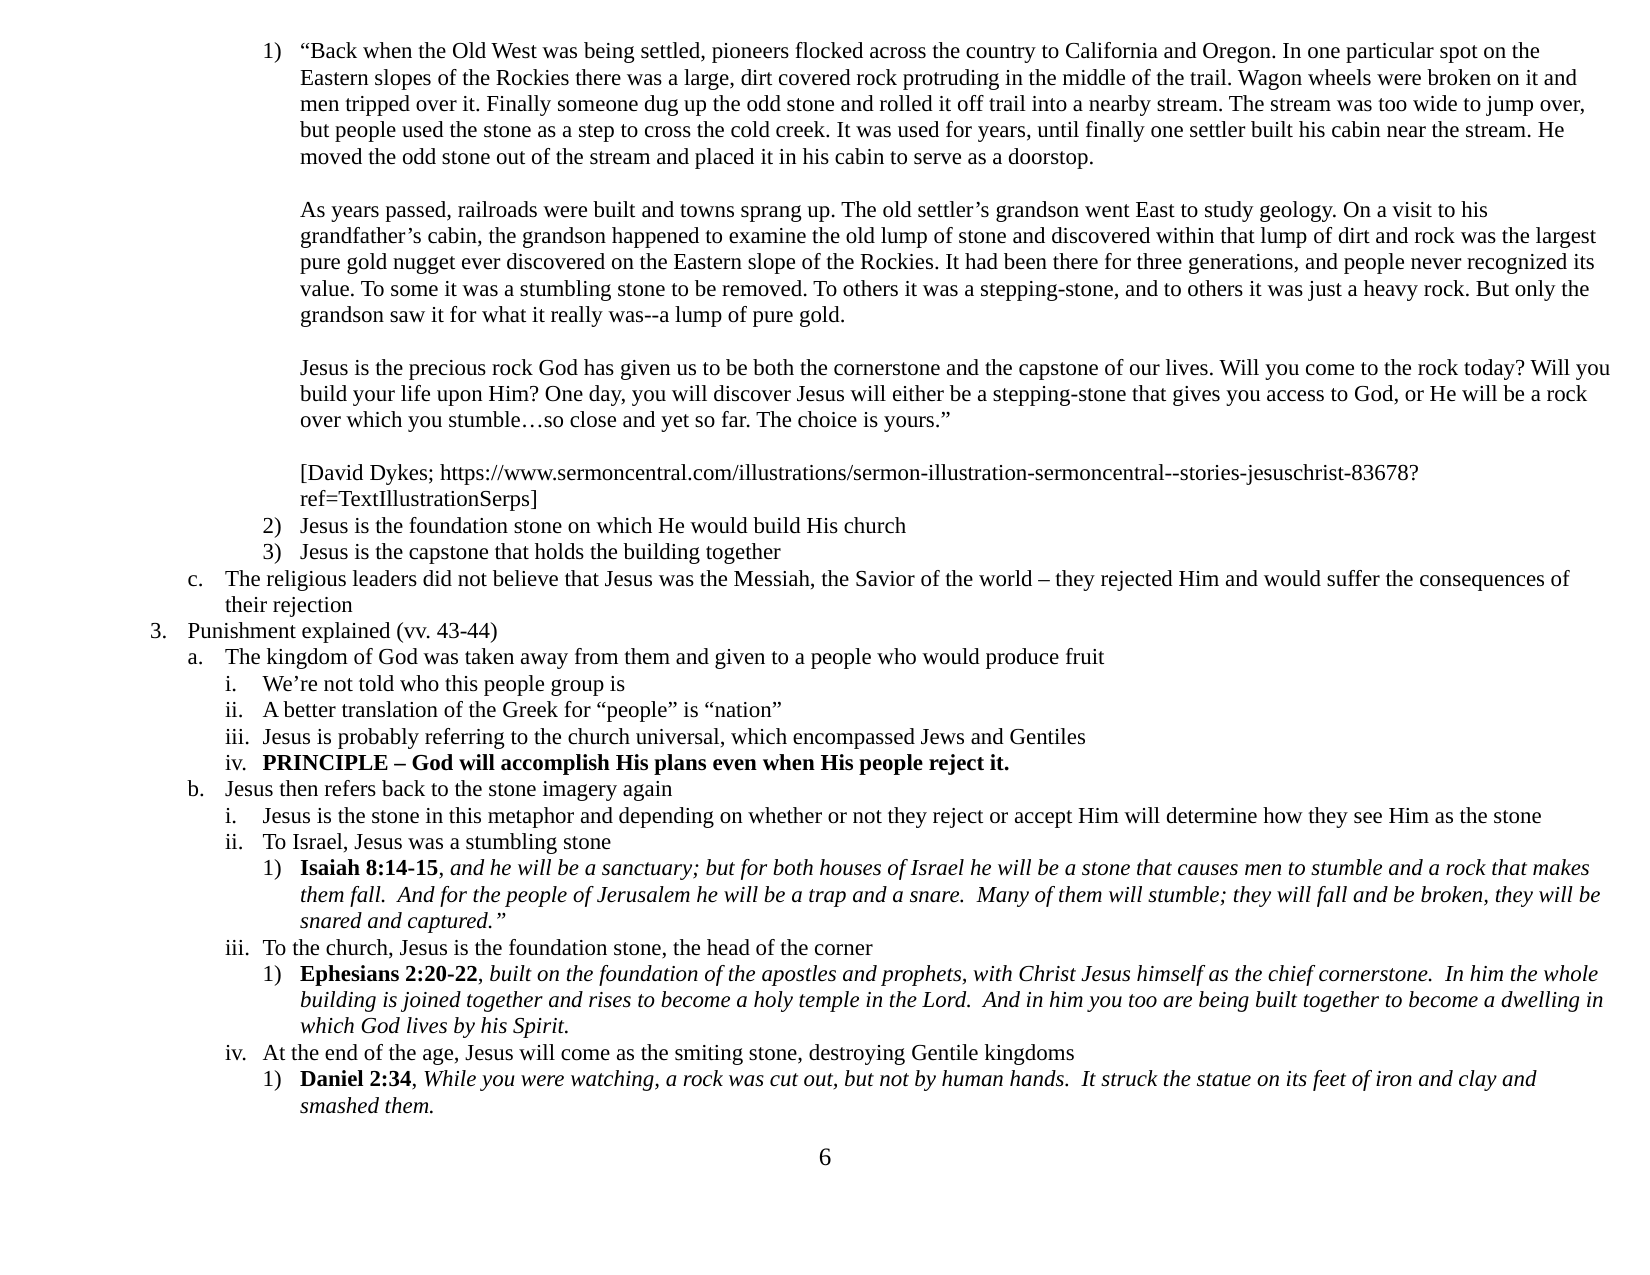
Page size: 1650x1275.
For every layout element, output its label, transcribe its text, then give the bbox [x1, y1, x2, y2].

list Jesus then refers back to the stone imagery again [187, 775, 1612, 802]
list To the church, Jesus is the foundation stone, the head of the corner [225, 933, 1612, 960]
list Jesus is the foundation stone on which He would build His church [262, 512, 1612, 538]
list The kingdom of God was taken away from them and given to a people who would produce fruit [187, 644, 1612, 670]
list A better translation of the Greek for “people” is “nation” [225, 696, 1612, 723]
list The religious leaders did not believe that Jesus was the Messiah, the Savior of the world – they rejected Him and would suffer the consequences of their rejection [187, 564, 1612, 617]
list Punishment explained (vv. 43-44) [150, 617, 1612, 644]
list Jesus is probably referring to the church universal, which encompassed Jews and Gentiles [225, 723, 1612, 749]
list “Back when the Old West was being settled, pioneers flocked across the country to California and Oregon. In one particular spot on the Eastern slopes of the Rockies there was a large, dirt covered rock protruding in the middle of the trail. Wagon wheels were broken on it and men tripped over it. Finally someone dug up the odd stone and rolled it off trail into a nearby stream. The stream was too wide to jump over, but people used the stone as a step to cross the cold creek. It was used for years, until finally one settler built his cabin near the stream. He moved the odd stone out of the stream and placed it in his cabin to serve as a doorstop. As years passed, railroads were built and towns sprang up. The old settler’s grandson went East to study geology. On a visit to his grandfather’s cabin, the grandson happened to examine the old lump of stone and discovered within that lump of dirt and rock was the largest pure gold nugget ever discovered on the Eastern slope of the Rockies. It had been there for three generations, and people never recognized its value. To some it was a stumbling stone to be removed. To others it was a stepping-stone, and to others it was just a heavy rock. But only the grandson saw it for what it really was--a lump of pure gold. Jesus is the precious rock God has given us to be both the cornerstone and the capstone of our lives. Will you come to the rock today? Will you build your life upon Him? One day, you will discover Jesus will either be a stepping-stone that gives you access to God, or He will be a rock over which you stumble…so close and yet so far. The choice is yours.” [David Dykes; https://www.sermoncentral.com/illustrations/sermon-illustration-sermoncentral--stories-jesuschrist-83678?ref=TextIllustrationSerps] [262, 37, 1612, 512]
list Isaiah 8:14-15, and he will be a sanctuary; but for both houses of Israel he will be a stone that causes men to stumble and a rock that makes them fall. And for the people of Jerusalem he will be a trap and a snare. Many of them will stumble; they will fall and be broken, they will be snared and captured.” [262, 854, 1612, 933]
list Ephesians 2:20-22, built on the foundation of the apostles and prophets, with Christ Jesus himself as the chief cornerstone. In him the whole building is joined together and rises to become a holy temple in the Lord. And in him you too are being built together to become a dwelling in which God lives by his Spirit. [262, 960, 1612, 1039]
list Jesus is the stone in this metaphor and depending on whether or not they reject or accept Him will determine how they see Him as the stone [225, 802, 1612, 828]
list To Israel, Jesus was a stumbling stone [225, 828, 1612, 854]
list PRINCIPLE – God will accomplish His plans even when His people reject it. [225, 749, 1612, 775]
list Daniel 2:34, While you were watching, a rock was cut out, but not by human hands. It struck the statue on its feet of iron and clay and smashed them. [262, 1065, 1612, 1118]
list Jesus is the capstone that holds the building together [262, 538, 1612, 564]
list We’re not told who this people group is [225, 670, 1612, 696]
list At the end of the age, Jesus will come as the smiting stone, destroying Gentile kingdoms [225, 1039, 1612, 1065]
